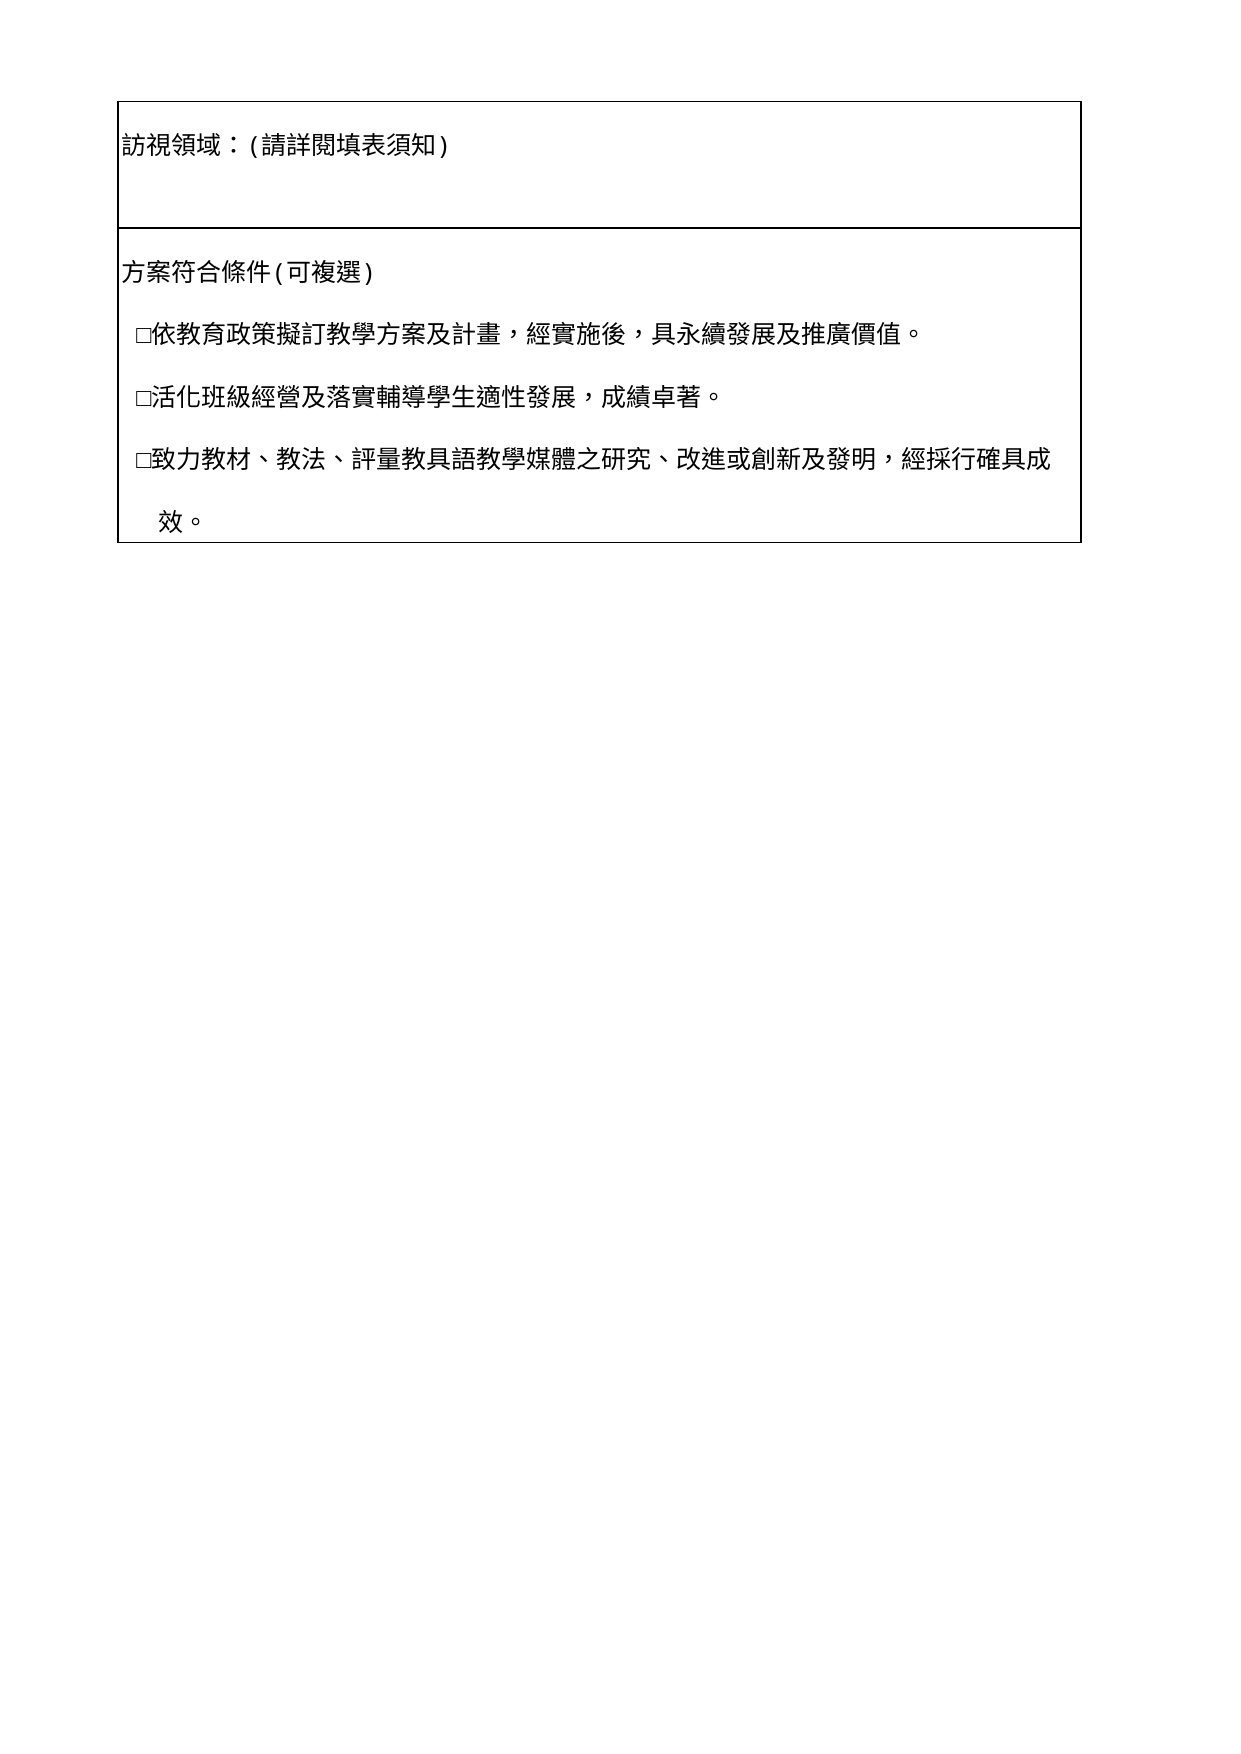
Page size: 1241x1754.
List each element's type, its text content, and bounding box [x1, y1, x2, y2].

table_cell 方案符合條件(可複選) □依教育政策擬訂教學方案及計畫，經實施後，具永續發展及推廣價值。 □活化班級經營及落實輔導學生適性發展，成績卓著。 □致力教材、教法、評量教具語教學媒體之研究、改進或創新及發明，經採行確具成效。 [119, 229, 1080, 541]
table_cell 訪視領域：(請詳閱填表須知) [119, 102, 1080, 227]
